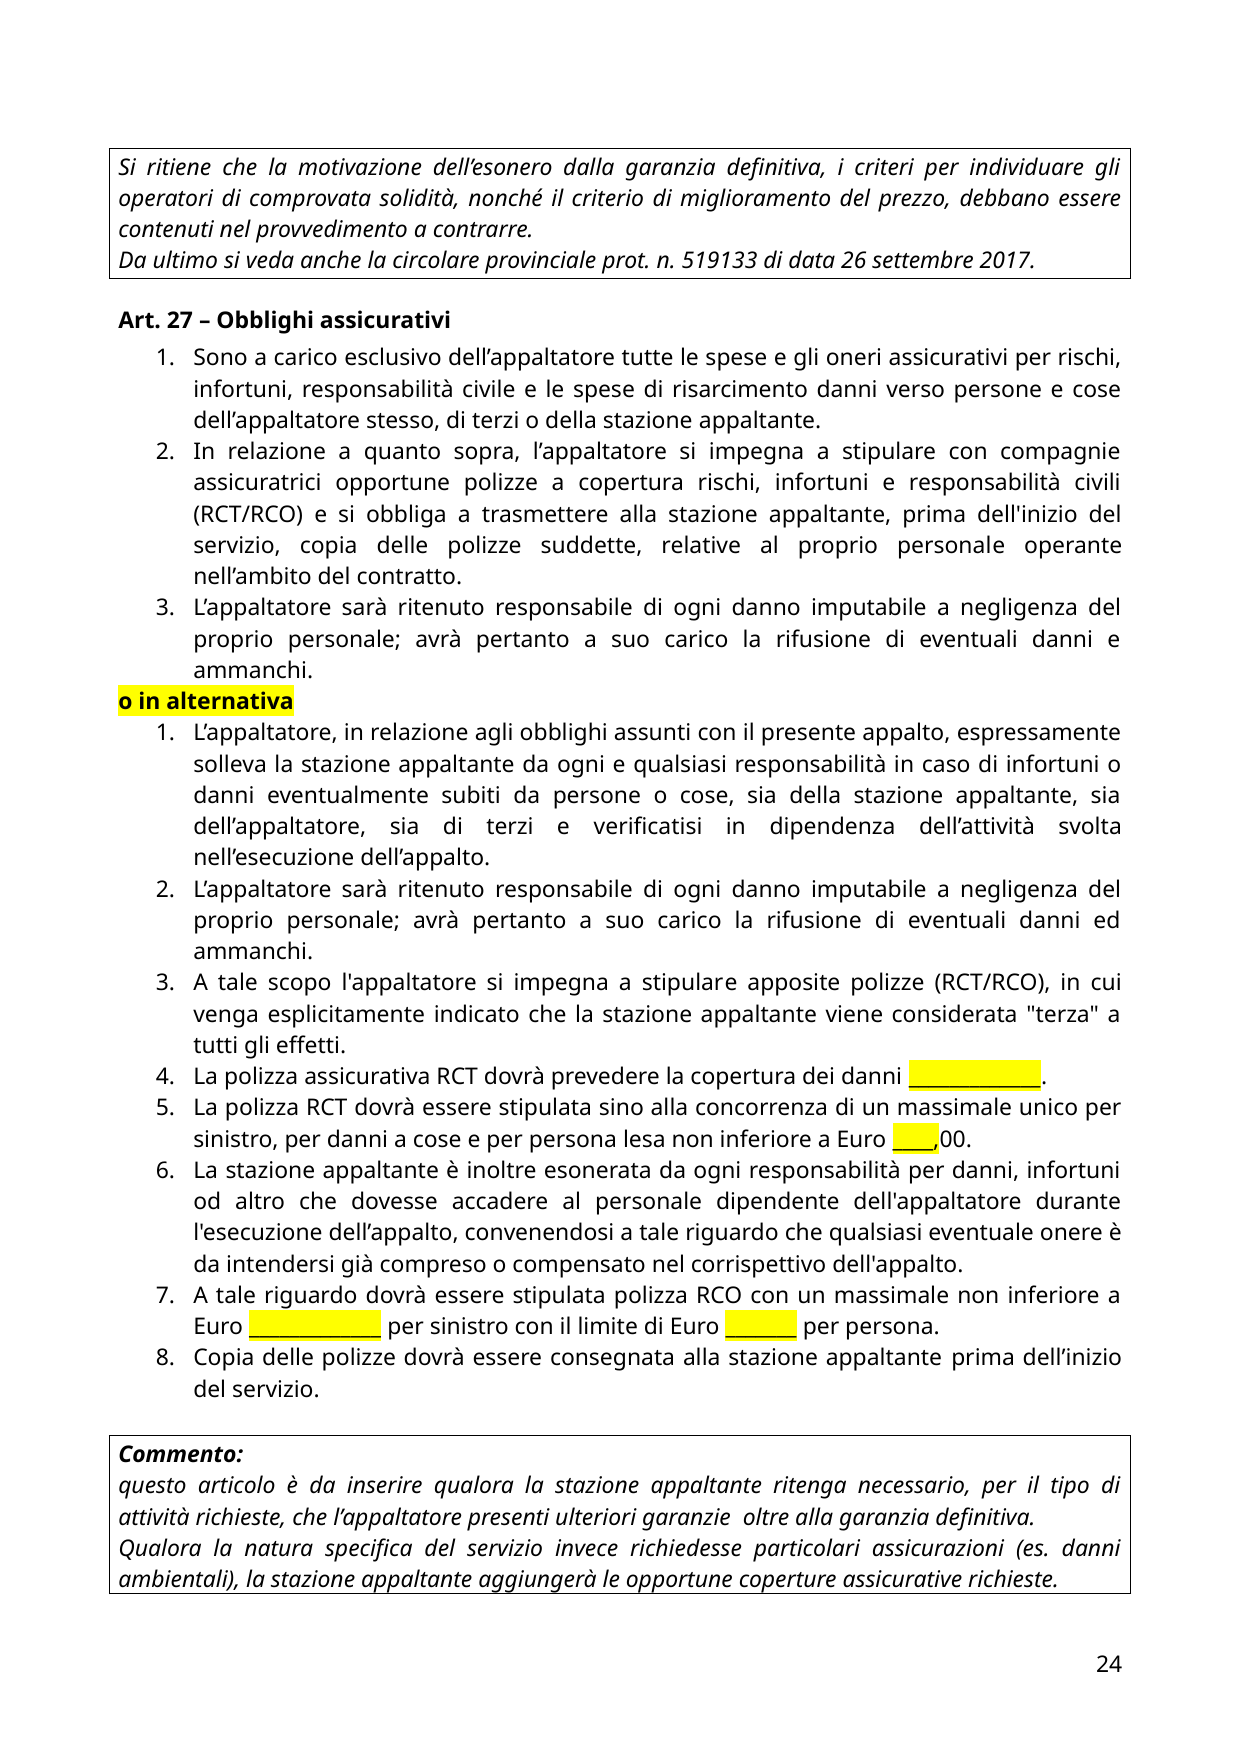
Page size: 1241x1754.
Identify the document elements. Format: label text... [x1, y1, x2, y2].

list In relazione a quanto sopra, l’appaltatore si impegna a stipulare con compagnie assicuratrici opportune polizze a copertura rischi, infortuni e responsabilità civili (RCT/RCO) e si obbliga a trasmettere alla stazione appaltante, prima dell'inizio del servizio, copia delle polizze suddette, relative al proprio personale operante nell’ambito del contratto. [156, 435, 1122, 591]
list L’appaltatore sarà ritenuto responsabile di ogni danno imputabile a negligenza del proprio personale; avrà pertanto a suo carico la rifusione di eventuali danni ed ammanchi. [156, 873, 1122, 966]
list La polizza RCT dovrà essere stipulata sino alla concorrenza di un massimale unico per sinistro, per danni a cose e per persona lesa non inferiore a Euro ____,00. [156, 1091, 1122, 1154]
list L’appaltatore, in relazione agli obblighi assunti con il presente appalto, espressamente solleva la stazione appaltante da ogni e qualsiasi responsabilità in caso di infortuni o danni eventualmente subiti da persone o cose, sia della stazione appaltante, sia dell’appaltatore, sia di terzi e verificatisi in dipendenza dell’attività svolta nell’esecuzione dell’appalto. [156, 716, 1122, 873]
list L’appaltatore sarà ritenuto responsabile di ogni danno imputabile a negligenza del proprio personale; avrà pertanto a suo carico la rifusione di eventuali danni e ammanchi. [156, 591, 1122, 685]
text Commento: [110, 1436, 1130, 1469]
list A tale riguardo dovrà essere stipulata polizza RCO con un massimale non inferiore a Euro _____________ per sinistro con il limite di Euro _______ per persona. [156, 1279, 1122, 1341]
text questo articolo è da inserire qualora la stazione appaltante ritenga necessario, per il tipo di attività richieste, che l’appaltatore presenti ulteriori garanzie oltre alla garanzia definitiva. [118, 1469, 1122, 1532]
list La stazione appaltante è inoltre esonerata da ogni responsabilità per danni, infortuni od altro che dovesse accadere al personale dipendente dell'appaltatore durante l'esecuzione dell’appalto, convenendosi a tale riguardo che qualsiasi eventuale onere è da intendersi già compreso o compensato nel corrispettivo dell'appalto. [156, 1154, 1122, 1279]
list La polizza assicurativa RCT dovrà prevedere la copertura dei danni _____________. [156, 1060, 1122, 1091]
text Qualora la natura specifica del servizio invece richiedesse particolari assicurazioni (es. danni ambientali), la stazione appaltante aggiungerà le opportune coperture assicurative richieste. [118, 1532, 1122, 1593]
text Da ultimo si veda anche la circolare provinciale prot. n. 519133 di data 26 settembre 2017. [110, 241, 1130, 278]
text Si ritiene che la motivazione dell’esonero dalla garanzia definitiva, i criteri per individuare gli operatori di comprovata solidità, nonché il criterio di miglioramento del prezzo, debbano essere contenuti nel provvedimento a contrarre. [110, 149, 1130, 241]
list A tale scopo l'appaltatore si impegna a stipulare apposite polizze (RCT/RCO), in cui venga esplicitamente indicato che la stazione appaltante viene considerata "terza" a tutti gli effetti. [156, 966, 1122, 1060]
text o in alternativa [118, 685, 1122, 716]
list Sono a carico esclusivo dell’appaltatore tutte le spese e gli oneri assicurativi per rischi, infortuni, responsabilità civile e le spese di risarcimento danni verso persone e cose dell’appaltatore stesso, di terzi o della stazione appaltante. [156, 341, 1122, 435]
subtitle Art. 27 – Obblighi assicurativi [118, 304, 1122, 335]
list Copia delle polizze dovrà essere consegnata alla stazione appaltante prima dell’inizio del servizio. [156, 1341, 1122, 1404]
